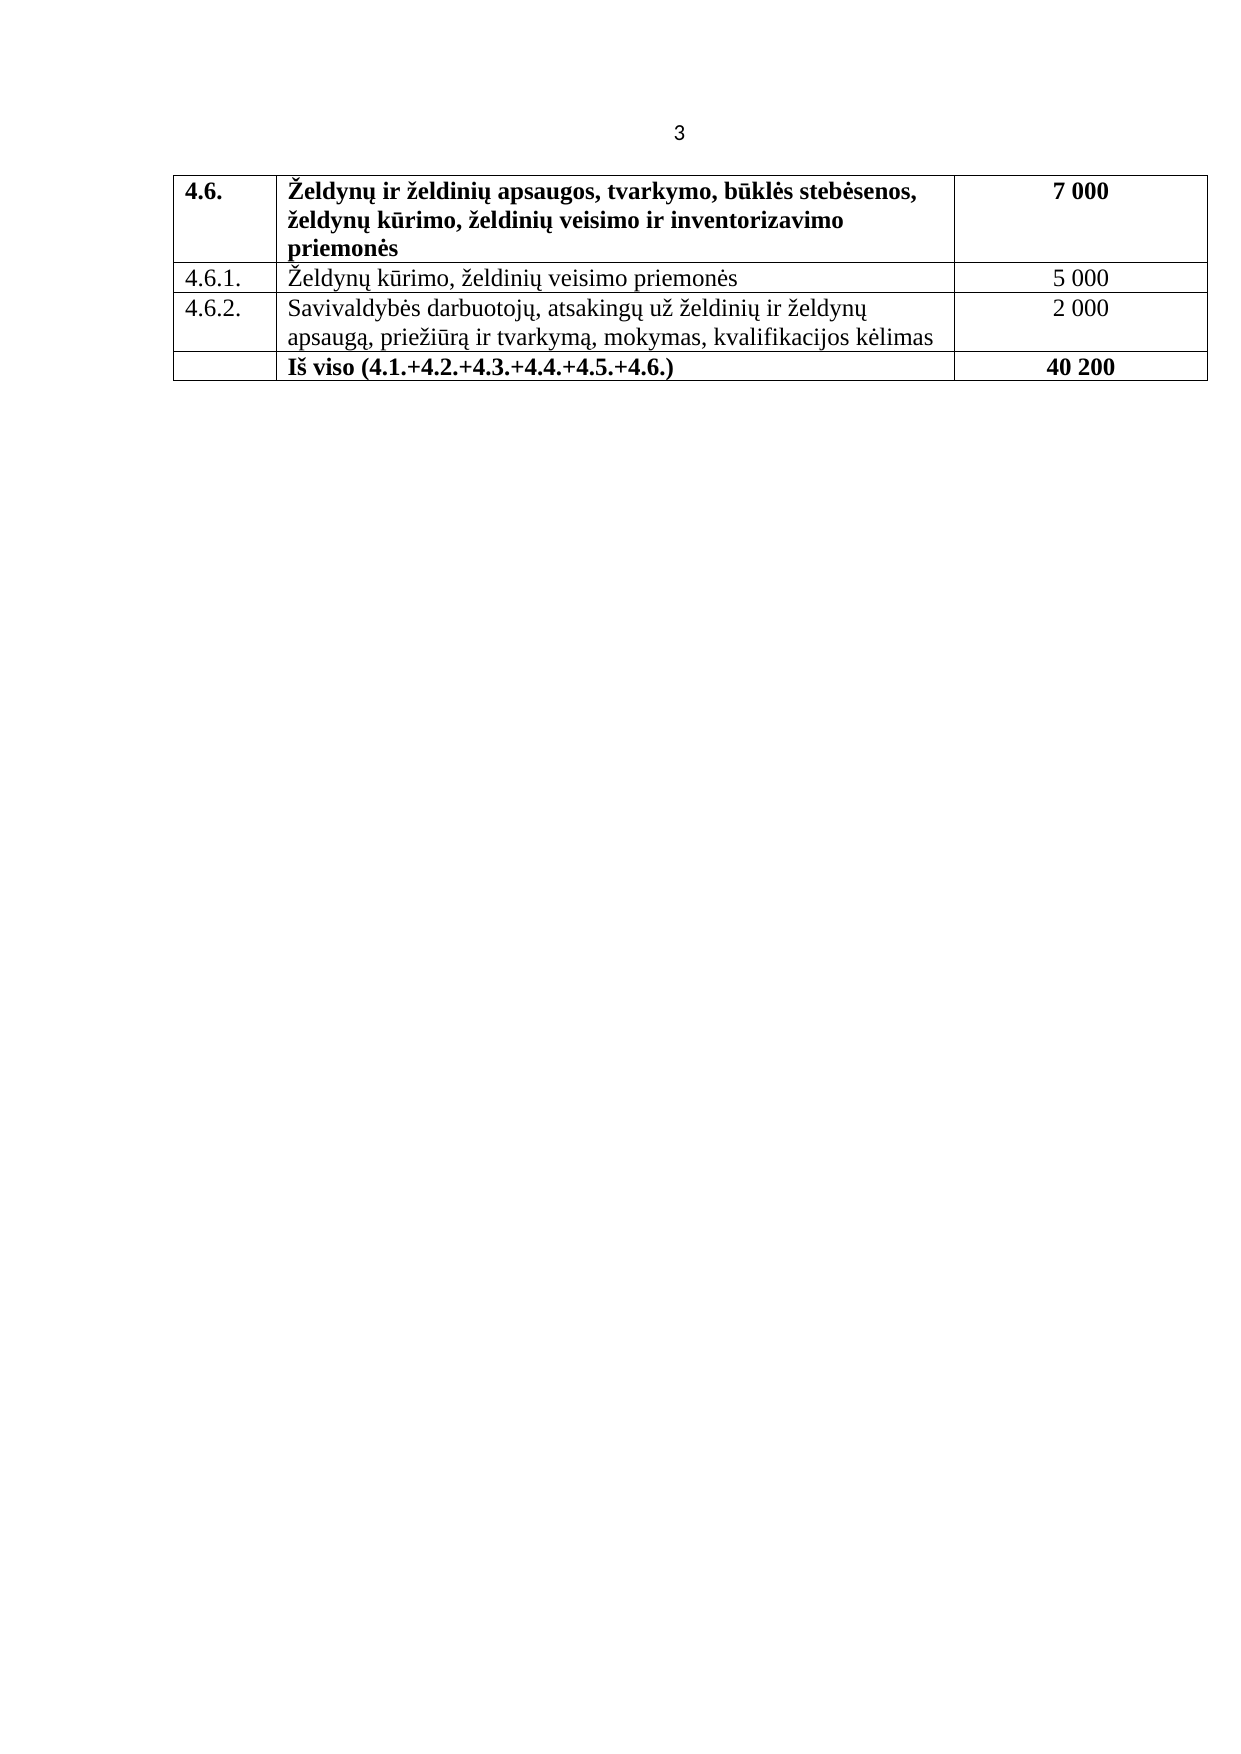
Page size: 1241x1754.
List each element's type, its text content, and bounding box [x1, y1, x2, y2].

table_cell Savivaldybės darbuotojų, atsakingų už želdinių ir želdynų apsaugą, priežiūrą ir tvarkymą, mokymas, kvalifikacijos kėlimas [277, 293, 954, 351]
table_cell Želdynų ir želdinių apsaugos, tvarkymo, būklės stebėsenos, želdynų kūrimo, želdinių veisimo ir inventorizavimo priemonės [277, 176, 954, 262]
table_cell 5 000 [955, 263, 1207, 292]
table_cell 7 000 [955, 176, 1207, 262]
table_cell 4.6.1. [174, 263, 276, 292]
table_cell 4.6.2. [174, 293, 276, 351]
table_cell [174, 352, 276, 380]
table_cell Želdynų kūrimo, želdinių veisimo priemonės [277, 263, 954, 292]
table_cell 40 200 [955, 352, 1207, 380]
table_cell 2 000 [955, 293, 1207, 351]
table_cell 4.6. [174, 176, 276, 262]
table_cell Iš viso (4.1.+4.2.+4.3.+4.4.+4.5.+4.6.) [277, 352, 954, 380]
